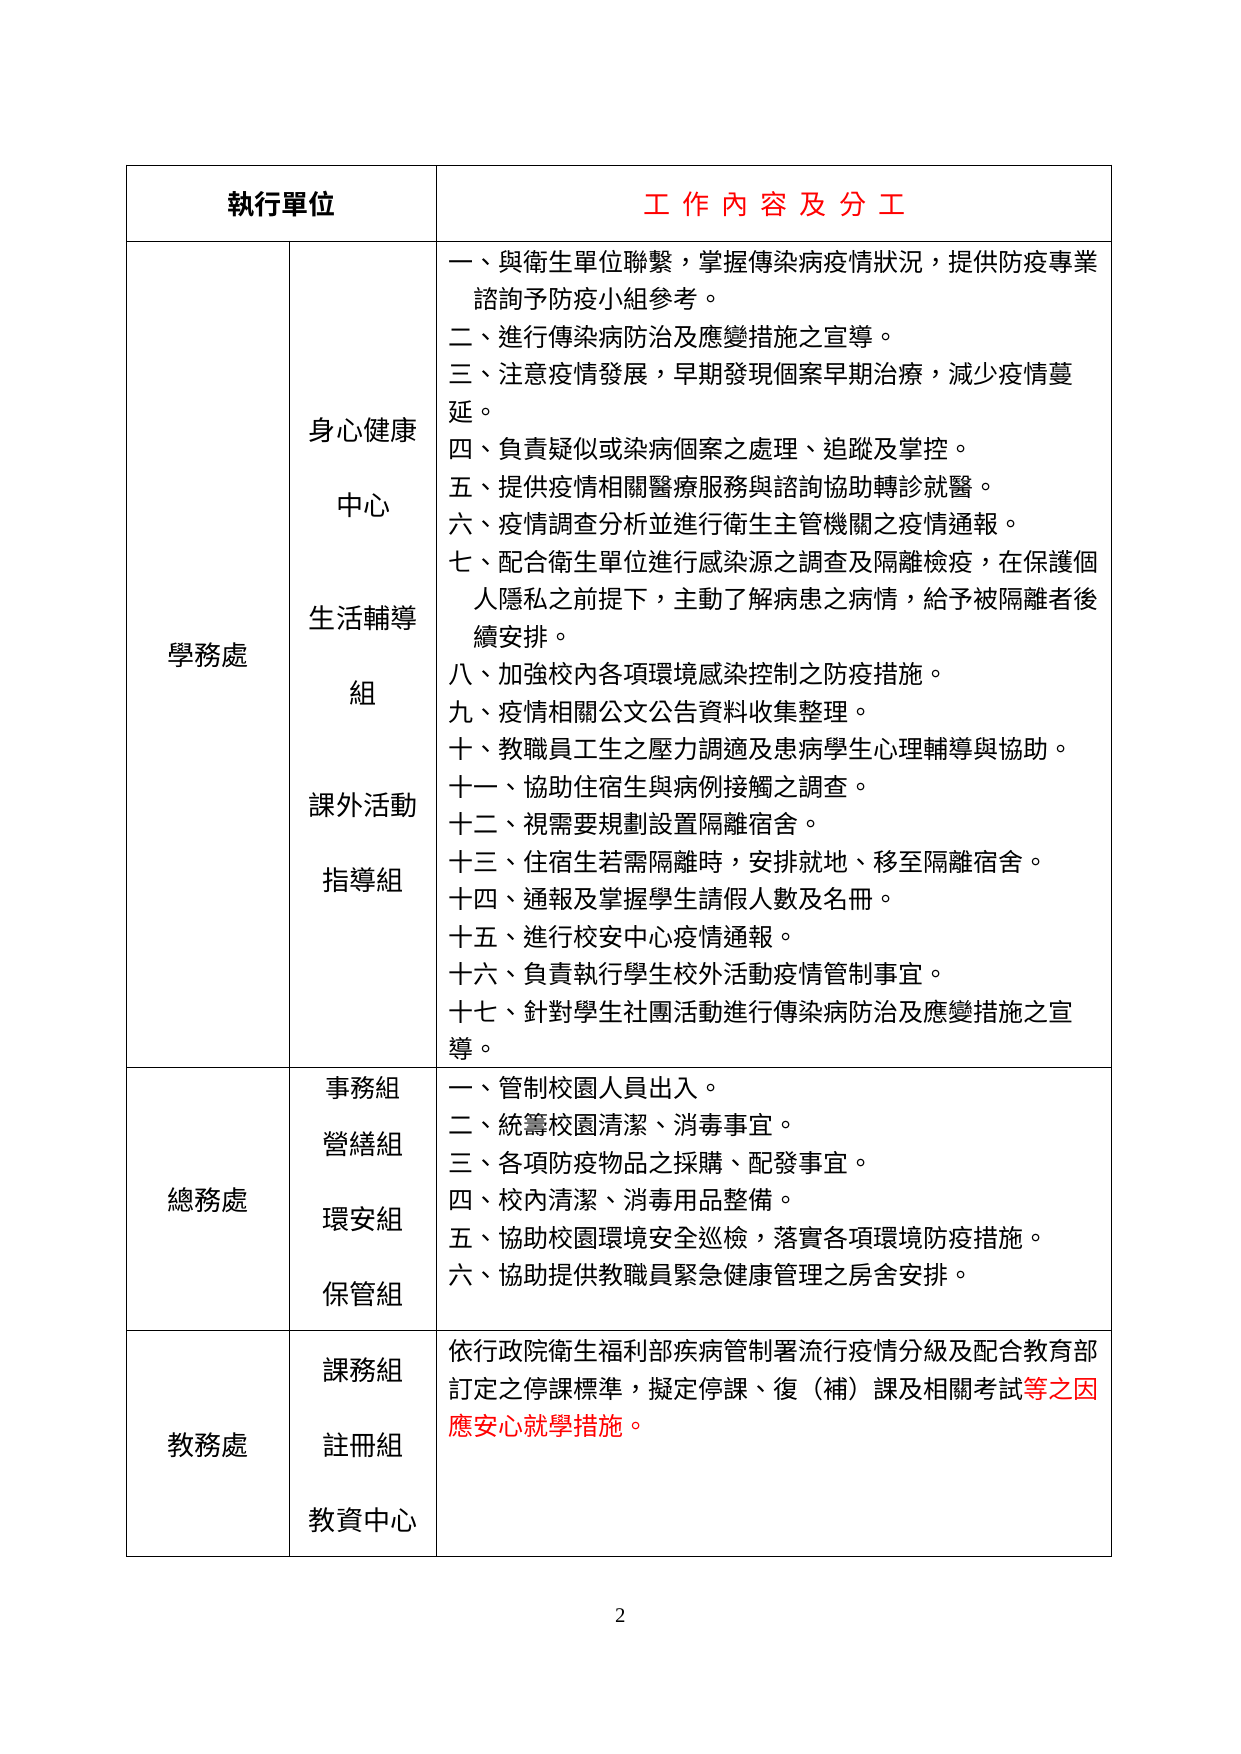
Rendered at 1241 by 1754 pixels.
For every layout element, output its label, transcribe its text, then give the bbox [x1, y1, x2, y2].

table_cell 一、管制校園人員出入。 二、統籌校園清潔、消毒事宜。 三、各項防疫物品之採購、配發事宜。 四、校內清潔、消毒用品整備。 五、協助校園環境安全巡檢，落實各項環境防疫措施。 六、協助提供教職員緊急健康管理之房舍安排。 [437, 1068, 1111, 1330]
table_cell 工 作 內 容 及 分 工 [437, 166, 1111, 241]
table_cell 總務處 [127, 1068, 289, 1330]
table_cell 依行政院衛生福利部疾病管制署流行疫情分級及配合教育部訂定之停課標準，擬定停課、復（補）課及相關考試等之因應安心就學措施。 [437, 1331, 1111, 1556]
table_cell 學務處 [127, 242, 289, 1067]
table_cell 教務處 [127, 1331, 289, 1556]
table_cell 執行單位 [127, 166, 436, 241]
table_cell 課務組 註冊組 教資中心 [290, 1331, 436, 1556]
table_cell 身心健康 中心 生活輔導組 課外活動指導組 [290, 242, 436, 1067]
table_cell 一、與衛生單位聯繫，掌握傳染病疫情狀況，提供防疫專業 諮詢予防疫小組參考。 二、進行傳染病防治及應變措施之宣導。 三、注意疫情發展，早期發現個案早期治療，減少疫情蔓延。 四、負責疑似或染病個案之處理、追蹤及掌控。 五、提供疫情相關醫療服務與諮詢協助轉診就醫。 六、疫情調查分析並進行衛生主管機關之疫情通報。 七、配合衛生單位進行感染源之調查及隔離檢疫，在保護個 人隱私之前提下，主動了解病患之病情，給予被隔離者後續安排。 八、加強校內各項環境感染控制之防疫措施。 九、疫情相關公文公告資料收集整理。 十、教職員工生之壓力調適及患病學生心理輔導與協助。 十一、協助住宿生與病例接觸之調查。 十二、視需要規劃設置隔離宿舍。 十三、住宿生若需隔離時，安排就地、移至隔離宿舍。 十四、通報及掌握學生請假人數及名冊。 十五、進行校安中心疫情通報。 十六、負責執行學生校外活動疫情管制事宜。 十七、針對學生社團活動進行傳染病防治及應變措施之宣導。 [437, 242, 1111, 1067]
table_cell 事務組 營繕組 環安組 保管組 [290, 1068, 436, 1330]
